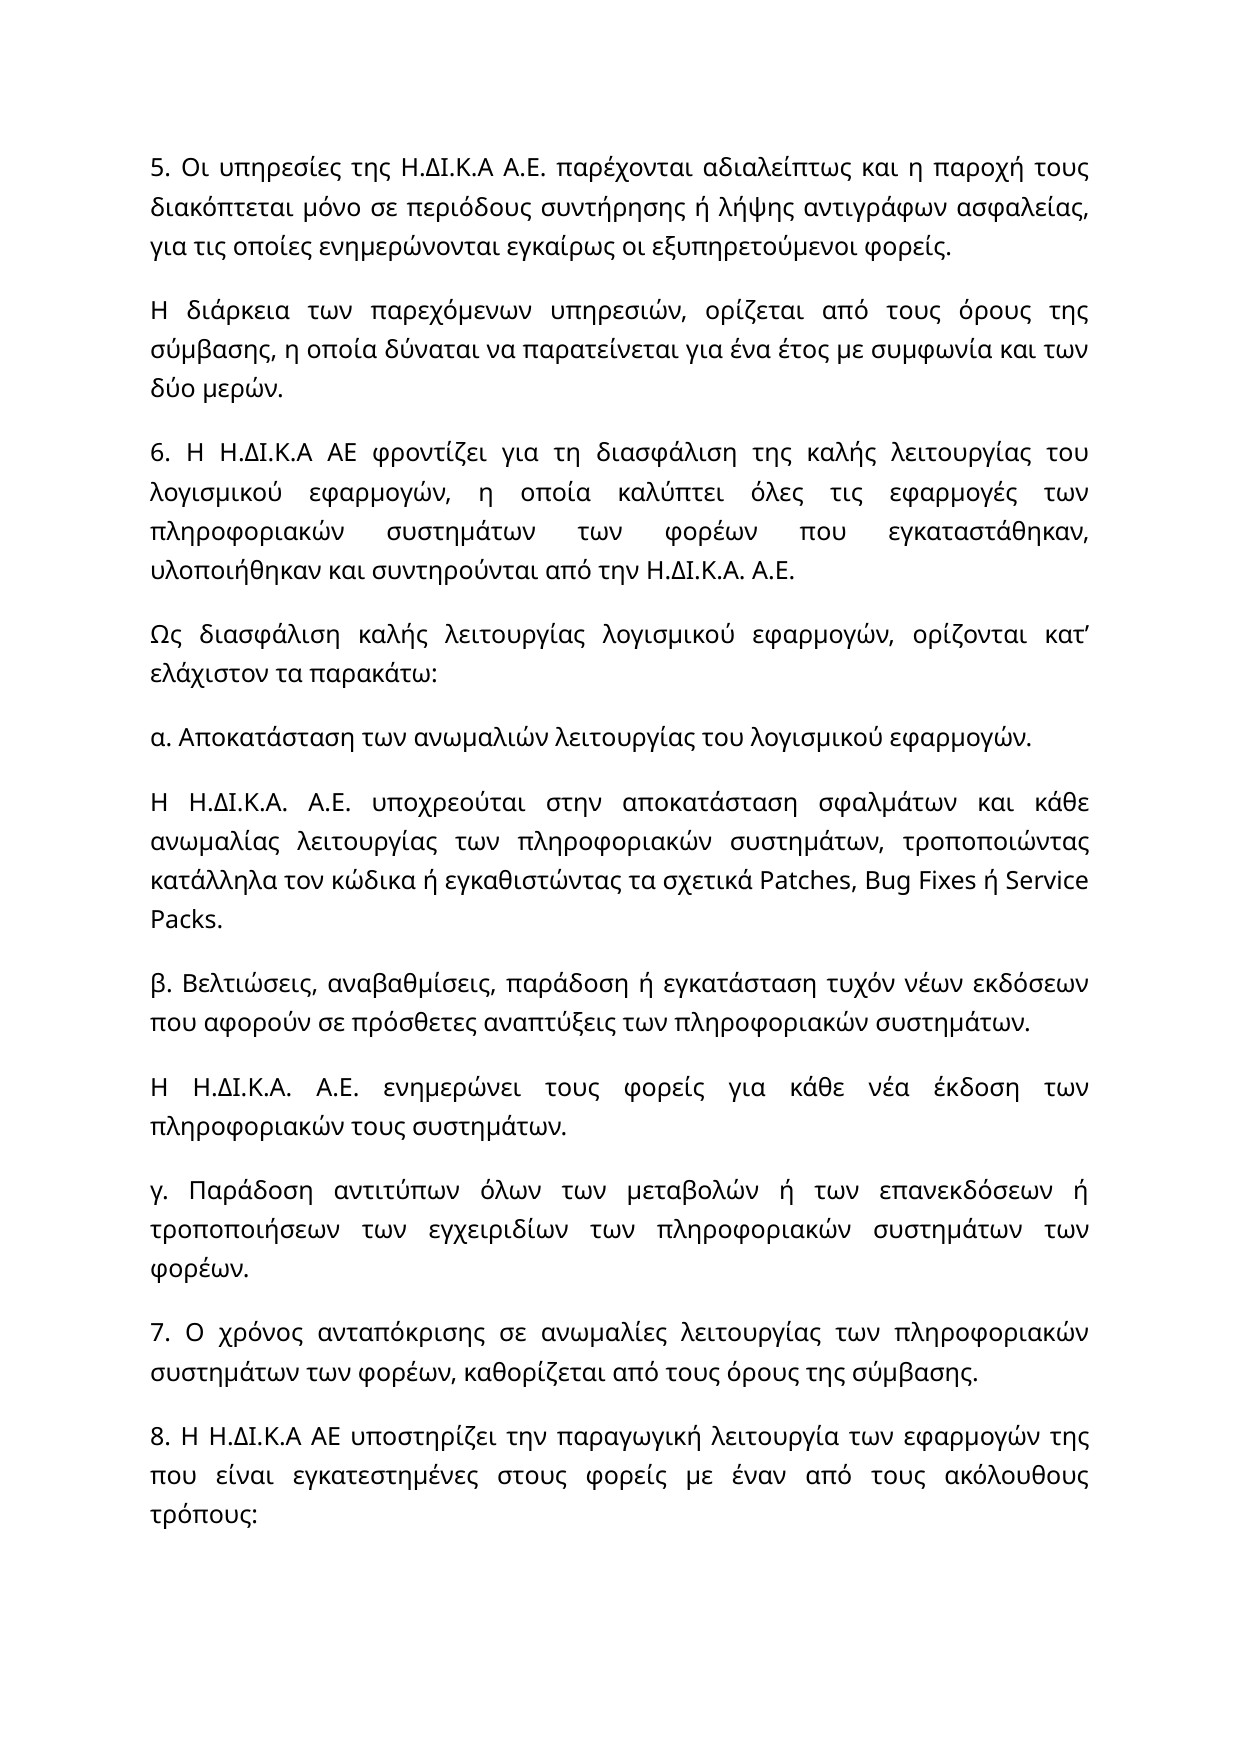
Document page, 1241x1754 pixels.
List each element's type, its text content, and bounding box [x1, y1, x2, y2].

text γ. Παράδοση αντιτύπων όλων των μεταβολών ή των επανεκδόσεων ή τροποποιήσεων των εγχειριδίων των πληροφοριακών συστημάτων των φορέων. [150, 1172, 1090, 1285]
text Η διάρκεια των παρεχόμενων υπηρεσιών, ορίζεται από τους όρους της σύμβασης, η οποία δύναται να παρατείνεται για ένα έτος με συμφωνία και των δύο μερών. [150, 292, 1090, 405]
text β. Βελτιώσεις, αναβαθμίσεις, παράδοση ή εγκατάσταση τυχόν νέων εκδόσεων που αφορούν σε πρόσθετες αναπτύξεις των πληροφοριακών συστημάτων. [150, 966, 1090, 1039]
text 8. Η Η.ΔΙ.Κ.Α ΑΕ υποστηρίζει την παραγωγική λειτουργία των εφαρμογών της που είναι εγκατεστημένες στους φορείς με έναν από τους ακόλουθους τρόπους: [150, 1418, 1090, 1531]
text 6. Η Η.ΔΙ.Κ.Α ΑΕ φροντίζει για τη διασφάλιση της καλής λειτουργίας του λογισμικού εφαρμογών, η οποία καλύπτει όλες τις εφαρμογές των πληροφοριακών συστημάτων των φορέων που εγκαταστάθηκαν, υλοποιήθηκαν και συντηρούνται από την Η.ΔΙ.Κ.Α. Α.Ε. [150, 435, 1090, 587]
text α. Αποκατάσταση των ανωμαλιών λειτουργίας του λογισμικού εφαρμογών. [150, 720, 1090, 754]
text Η Η.ΔΙ.Κ.Α. Α.Ε. ενημερώνει τους φορείς για κάθε νέα έκδοση των πληροφοριακών τους συστημάτων. [150, 1069, 1090, 1142]
text Ως διασφάλιση καλής λειτουργίας λογισμικού εφαρμογών, ορίζονται κατ’ ελάχιστον τα παρακάτω: [150, 617, 1090, 690]
text 7. Ο χρόνος ανταπόκρισης σε ανωμαλίες λειτουργίας των πληροφοριακών συστημάτων των φορέων, καθορίζεται από τους όρους της σύμβασης. [150, 1315, 1090, 1388]
text 5. Οι υπηρεσίες της Η.ΔΙ.Κ.Α Α.Ε. παρέχονται αδιαλείπτως και η παροχή τους διακόπτεται μόνο σε περιόδους συντήρησης ή λήψης αντιγράφων ασφαλείας, για τις οποίες ενημερώνονται εγκαίρως οι εξυπηρετούμενοι φορείς. [150, 150, 1090, 262]
text Η Η.ΔΙ.Κ.Α. Α.Ε. υποχρεούται στην αποκατάσταση σφαλμάτων και κάθε ανωμαλίας λειτουργίας των πληροφοριακών συστημάτων, τροποποιώντας κατάλληλα τον κώδικα ή εγκαθιστώντας τα σχετικά Patches, Bug Fixes ή Service Packs. [150, 784, 1090, 936]
